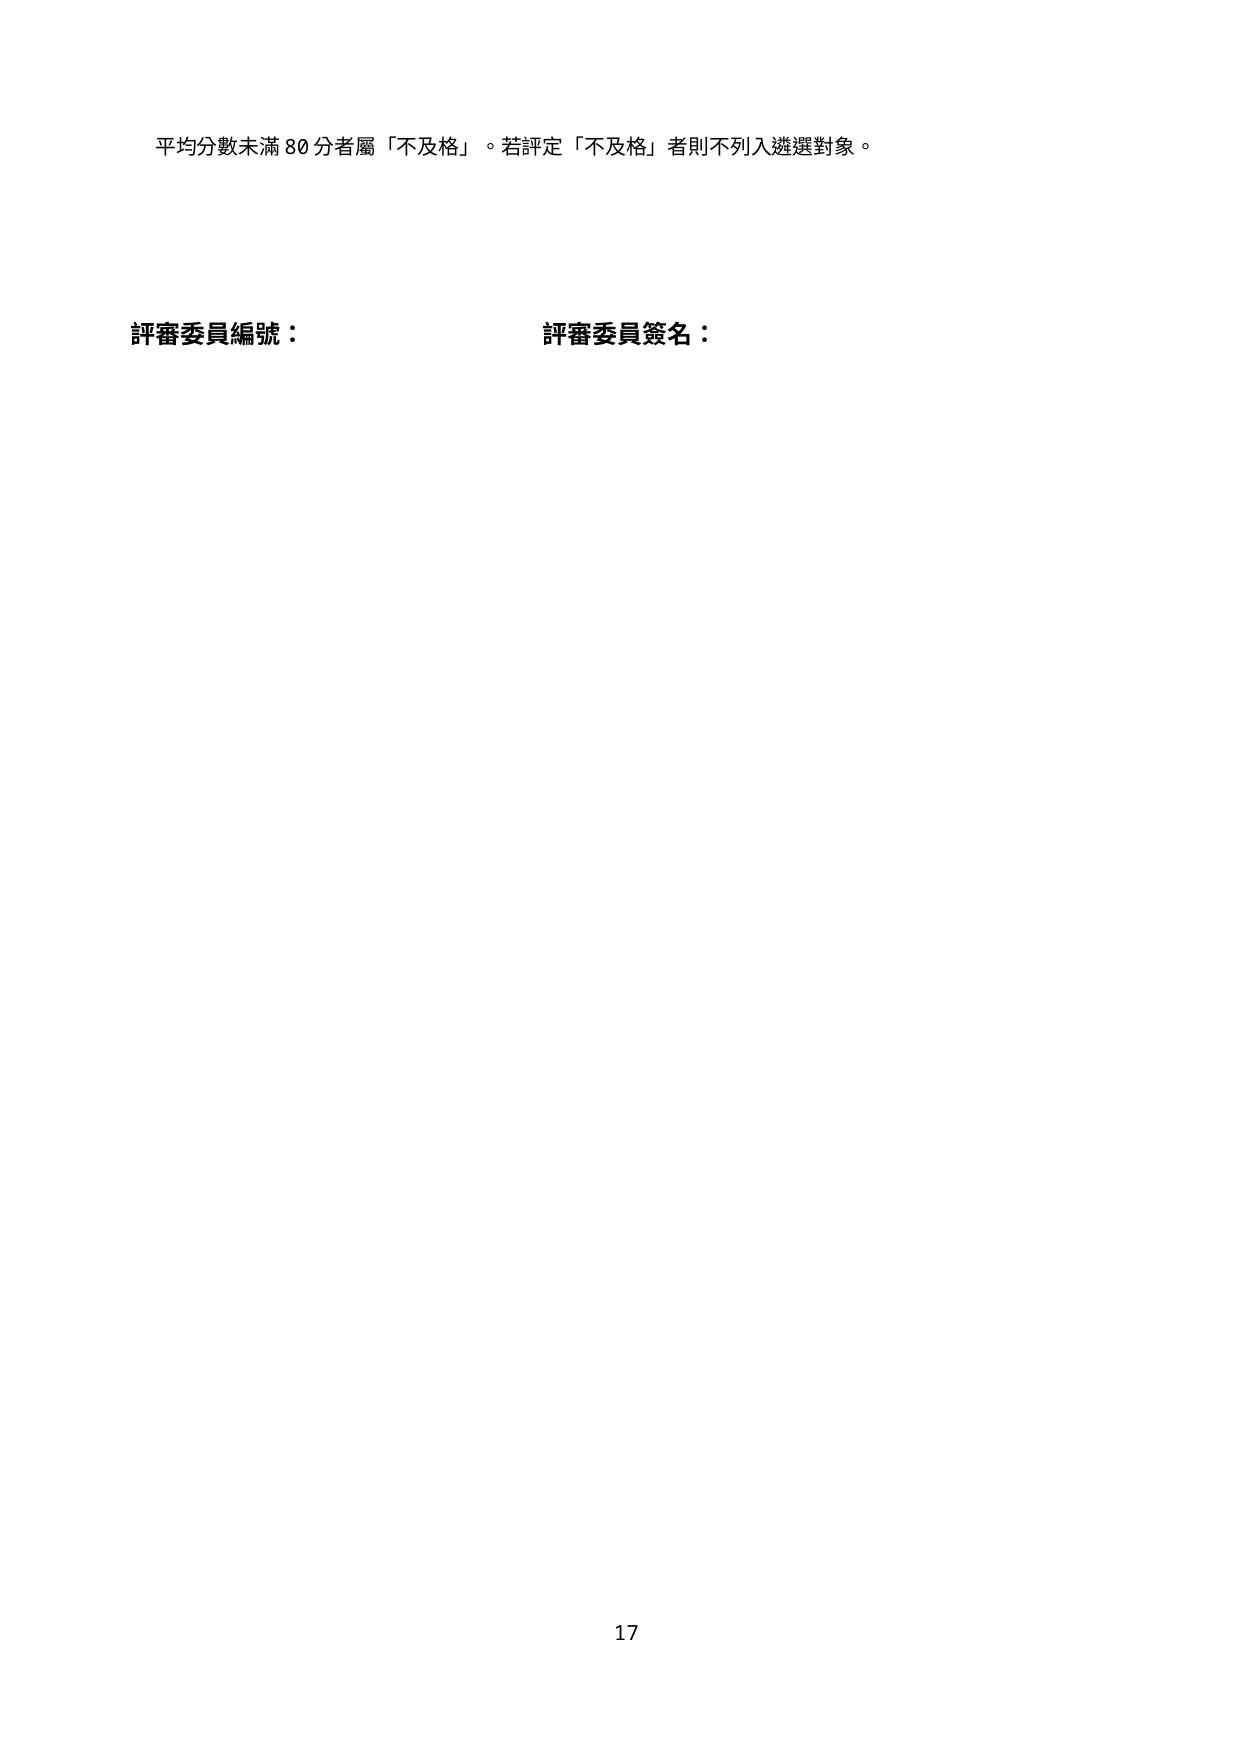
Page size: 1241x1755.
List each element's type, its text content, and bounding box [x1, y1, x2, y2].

text 平均分數未滿80分者屬「不及格」。若評定「不及格」者則不列入遴選對象。 [130, 103, 1122, 166]
text 評審委員編號： 評審委員簽名： [130, 291, 1122, 353]
